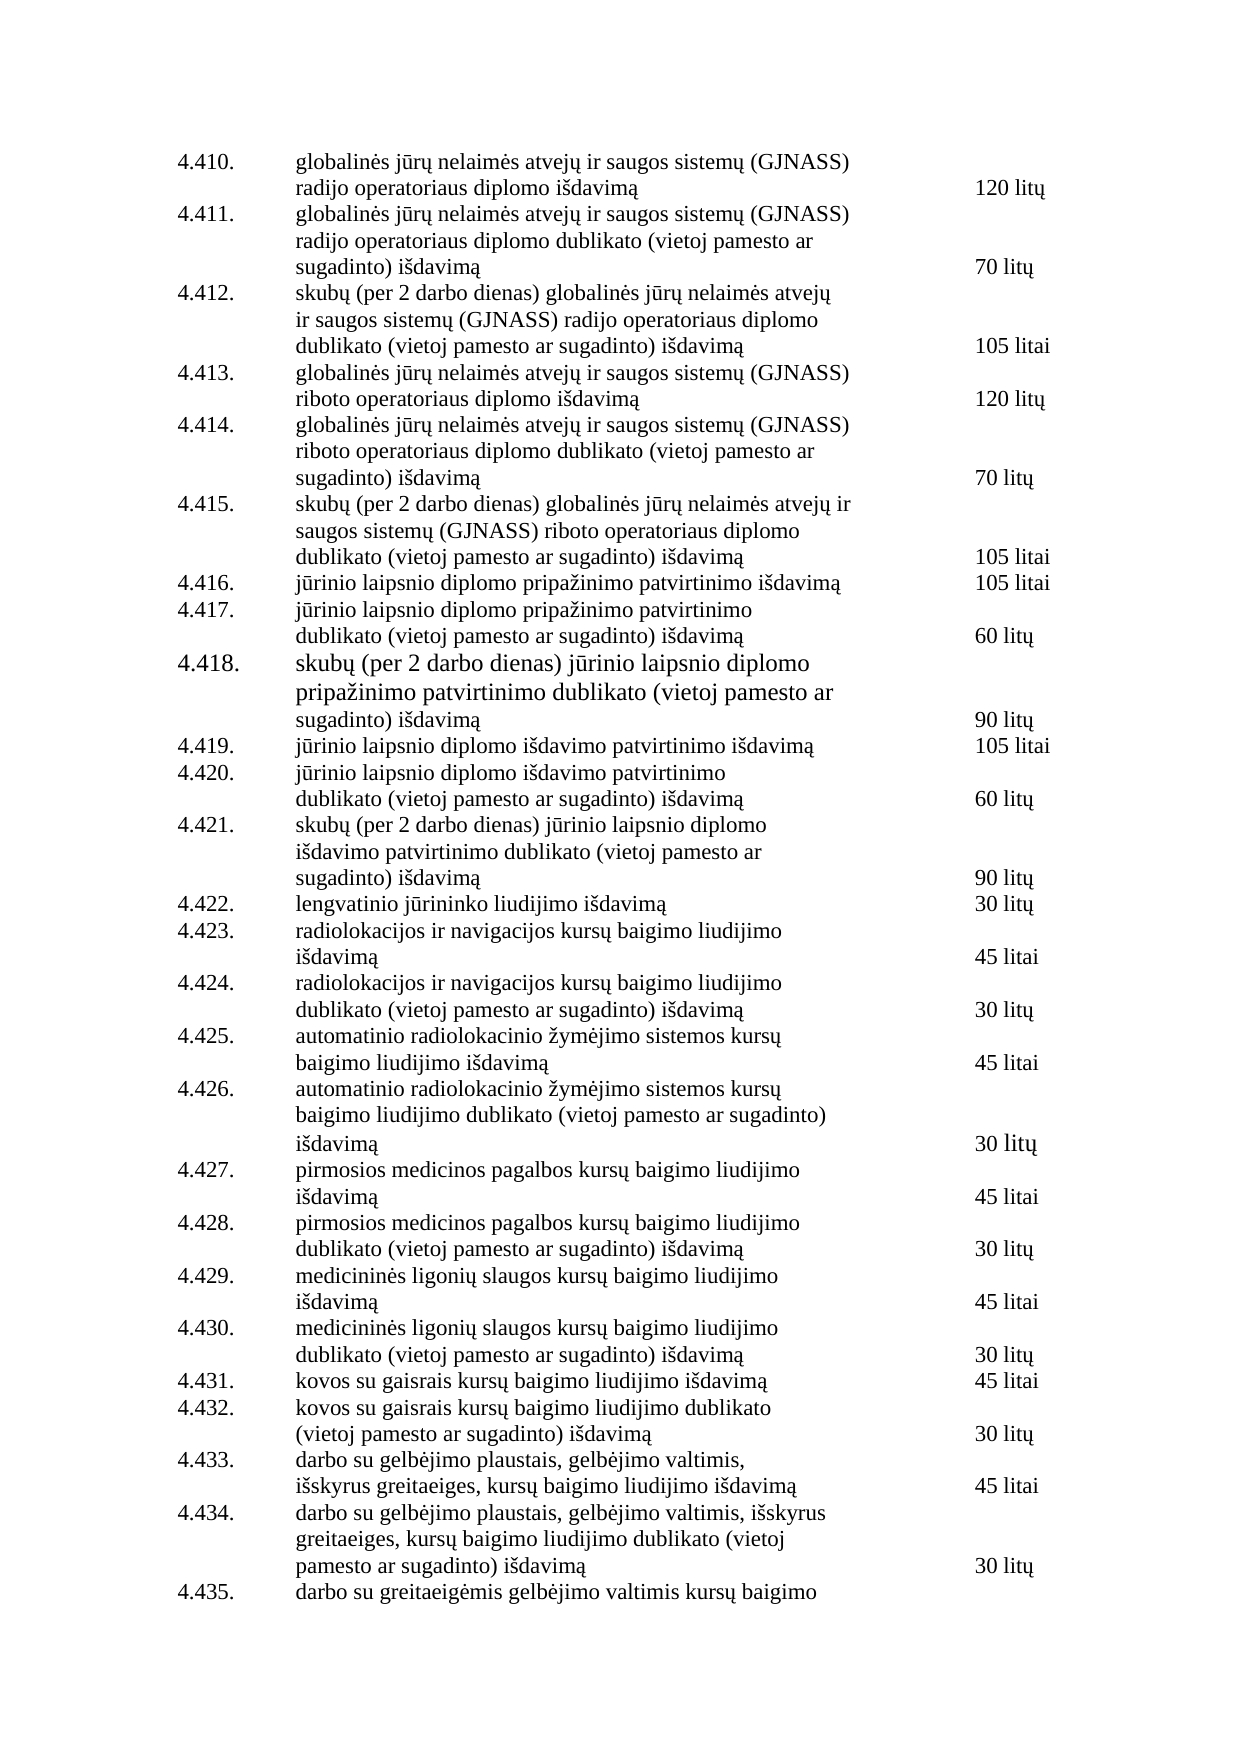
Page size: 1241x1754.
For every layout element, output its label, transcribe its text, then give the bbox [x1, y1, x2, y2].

text 4.433. darbo su gelbėjimo plaustais, gelbėjimo valtimis, [177, 1446, 1122, 1473]
text (vietoj pamesto ar sugadinto) išdavimą 30 litų [177, 1420, 1122, 1446]
text išdavimą 30 litų [177, 1128, 1122, 1156]
text riboto operatoriaus diplomo dublikato (vietoj pamesto ar [177, 438, 1122, 464]
text dublikato (vietoj pamesto ar sugadinto) išdavimą 105 litai [177, 332, 1122, 358]
text 4.415. skubų (per 2 darbo dienas) globalinės jūrų nelaimės atvejų ir [177, 490, 1122, 517]
text 4.419. jūrinio laipsnio diplomo išdavimo patvirtinimo išdavimą 105 litai [177, 732, 1122, 759]
text sugadinto) išdavimą 90 litų [177, 864, 1122, 890]
text 4.427. pirmosios medicinos pagalbos kursų baigimo liudijimo [177, 1156, 1122, 1183]
text sugadinto) išdavimą 70 litų [177, 253, 1122, 279]
text 4.417. jūrinio laipsnio diplomo pripažinimo patvirtinimo [177, 596, 1122, 622]
text 4.431. kovos su gaisrais kursų baigimo liudijimo išdavimą 45 litai [177, 1367, 1122, 1393]
text pamesto ar sugadinto) išdavimą 30 litų [177, 1552, 1122, 1578]
text 4.410. globalinės jūrų nelaimės atvejų ir saugos sistemų (GJNASS) [177, 148, 1122, 174]
text 4.422. lengvatinio jūrininko liudijimo išdavimą 30 litų [177, 890, 1122, 917]
text 4.426. automatinio radiolokacinio žymėjimo sistemos kursų [177, 1075, 1122, 1101]
text išdavimą 45 litai [177, 943, 1122, 969]
text greitaeiges, kursų baigimo liudijimo dublikato (vietoj [177, 1525, 1122, 1552]
text išdavimo patvirtinimo dublikato (vietoj pamesto ar [177, 838, 1122, 864]
text dublikato (vietoj pamesto ar sugadinto) išdavimą 60 litų [177, 622, 1122, 648]
text 4.423. radiolokacijos ir navigacijos kursų baigimo liudijimo [177, 917, 1122, 943]
text 4.428. pirmosios medicinos pagalbos kursų baigimo liudijimo [177, 1209, 1122, 1235]
text 4.429. medicininės ligonių slaugos kursų baigimo liudijimo [177, 1262, 1122, 1288]
text pripažinimo patvirtinimo dublikato (vietoj pamesto ar [177, 677, 1122, 706]
text radijo operatoriaus diplomo išdavimą 120 litų [177, 174, 1122, 200]
text baigimo liudijimo išdavimą 45 litai [177, 1048, 1122, 1075]
text dublikato (vietoj pamesto ar sugadinto) išdavimą 30 litų [177, 1341, 1122, 1367]
text 4.412. skubų (per 2 darbo dienas) globalinės jūrų nelaimės atvejų [177, 279, 1122, 306]
text 4.421. skubų (per 2 darbo dienas) jūrinio laipsnio diplomo [177, 811, 1122, 838]
text 4.430. medicininės ligonių slaugos kursų baigimo liudijimo [177, 1314, 1122, 1341]
text išdavimą 45 litai [177, 1183, 1122, 1209]
text 4.411. globalinės jūrų nelaimės atvejų ir saugos sistemų (GJNASS) [177, 200, 1122, 227]
text 4.418. skubų (per 2 darbo dienas) jūrinio laipsnio diplomo [177, 648, 1122, 677]
text išskyrus greitaeiges, kursų baigimo liudijimo išdavimą 45 litai [177, 1473, 1122, 1499]
text ir saugos sistemų (GJNASS) radijo operatoriaus diplomo [177, 306, 1122, 332]
text 4.414. globalinės jūrų nelaimės atvejų ir saugos sistemų (GJNASS) [177, 411, 1122, 438]
text dublikato (vietoj pamesto ar sugadinto) išdavimą 30 litų [177, 1235, 1122, 1262]
text sugadinto) išdavimą 70 litų [177, 464, 1122, 490]
text dublikato (vietoj pamesto ar sugadinto) išdavimą 105 litai [177, 543, 1122, 569]
text riboto operatoriaus diplomo išdavimą 120 litų [177, 385, 1122, 411]
text 4.416. jūrinio laipsnio diplomo pripažinimo patvirtinimo išdavimą 105 litai [177, 569, 1122, 596]
text 4.425. automatinio radiolokacinio žymėjimo sistemos kursų [177, 1022, 1122, 1048]
text sugadinto) išdavimą 90 litų [177, 706, 1122, 732]
text 4.420. jūrinio laipsnio diplomo išdavimo patvirtinimo [177, 759, 1122, 785]
text 4.413. globalinės jūrų nelaimės atvejų ir saugos sistemų (GJNASS) [177, 358, 1122, 385]
text dublikato (vietoj pamesto ar sugadinto) išdavimą 30 litų [177, 996, 1122, 1022]
text 4.435. darbo su greitaeigėmis gelbėjimo valtimis kursų baigimo [177, 1578, 1122, 1604]
text 4.434. darbo su gelbėjimo plaustais, gelbėjimo valtimis, išskyrus [177, 1499, 1122, 1525]
text radijo operatoriaus diplomo dublikato (vietoj pamesto ar [177, 227, 1122, 253]
text dublikato (vietoj pamesto ar sugadinto) išdavimą 60 litų [177, 785, 1122, 811]
text baigimo liudijimo dublikato (vietoj pamesto ar sugadinto) [177, 1101, 1122, 1128]
text saugos sistemų (GJNASS) riboto operatoriaus diplomo [177, 517, 1122, 543]
text išdavimą 45 litai [177, 1288, 1122, 1314]
text 4.424. radiolokacijos ir navigacijos kursų baigimo liudijimo [177, 969, 1122, 996]
text 4.432. kovos su gaisrais kursų baigimo liudijimo dublikato [177, 1393, 1122, 1420]
